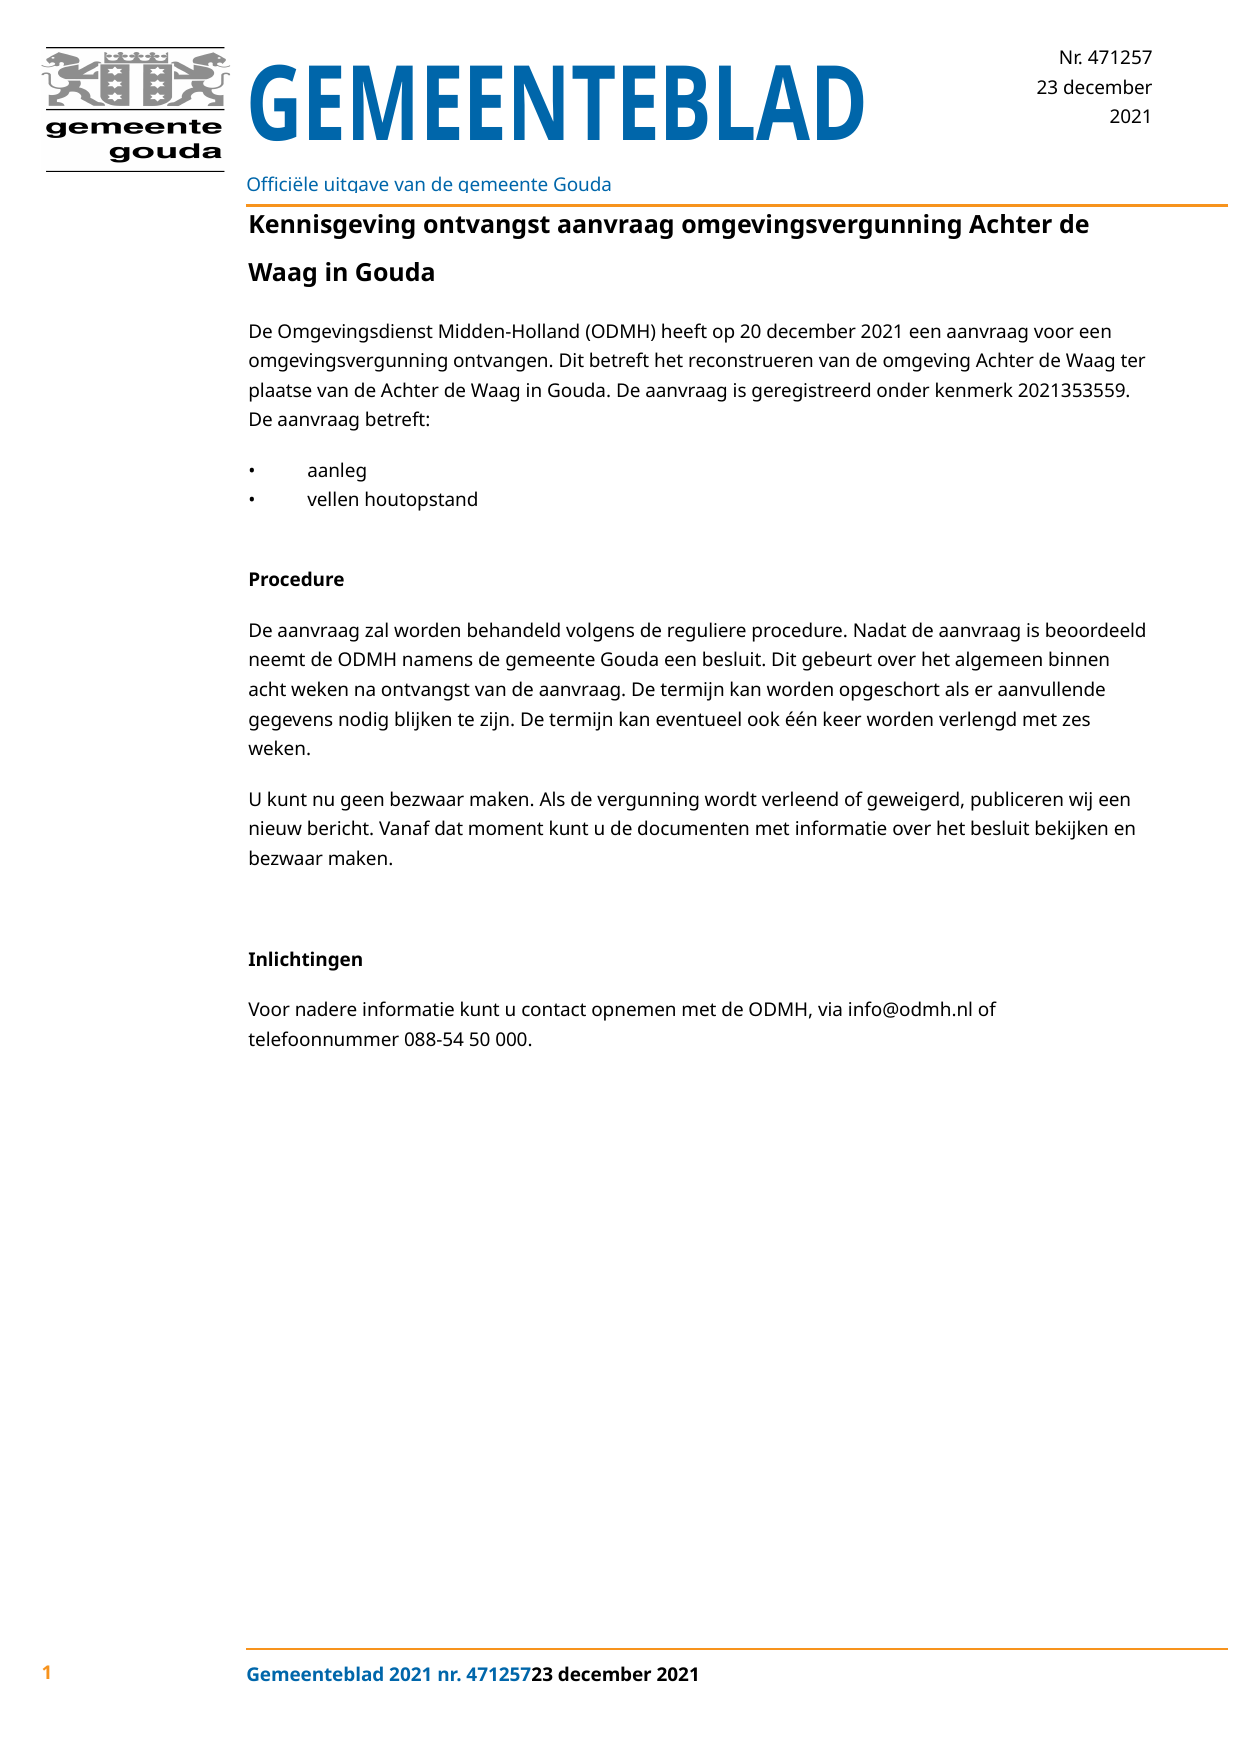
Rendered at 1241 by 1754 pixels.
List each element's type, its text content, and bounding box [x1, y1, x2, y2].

list vellen houtopstand [248, 487, 1152, 512]
text Voor nadere informatie kunt u contact opnemen met de ODMH, via info@odmh.nl of telefoonnummer 088-54 50 000. [248, 996, 1152, 1052]
text Kennisgeving ontvangst aanvraag omgevingsvergunning Achter de Waag in Gouda [248, 207, 1152, 288]
list aanleg [248, 457, 1152, 483]
text De Omgevingsdienst Midden-Holland (ODMH) heeft op 20 december 2021 een aanvraag voor een omgevingsvergunning ontvangen. Dit betreft het reconstrueren van de omgeving Achter de Waag ter plaatse van de Achter de Waag in Gouda. De aanvraag is geregistreerd onder kenmerk 2021353559. De aanvraag betreft: [248, 318, 1152, 432]
text De aanvraag zal worden behandeld volgens de reguliere procedure. Nadat de aanvraag is beoordeeld neemt de ODMH namens de gemeente Gouda een besluit. Dit gebeurt over het algemeen binnen acht weken na ontvangst van de aanvraag. De termijn kan worden opgeschort als er aanvullende gegevens nodig blijken te zijn. De termijn kan eventueel ook één keer worden verlengd met zes weken. [248, 617, 1152, 761]
text Procedure [248, 567, 1152, 592]
picture [41, 47, 231, 172]
text U kunt nu geen bezwaar maken. Als de vergunning wordt verleend of geweigerd, publiceren wij een nieuw bericht. Vanaf dat moment kunt u de documenten met informatie over het besluit bekijken en bezwaar maken. [248, 786, 1152, 871]
text Inlichtingen [248, 946, 1152, 972]
